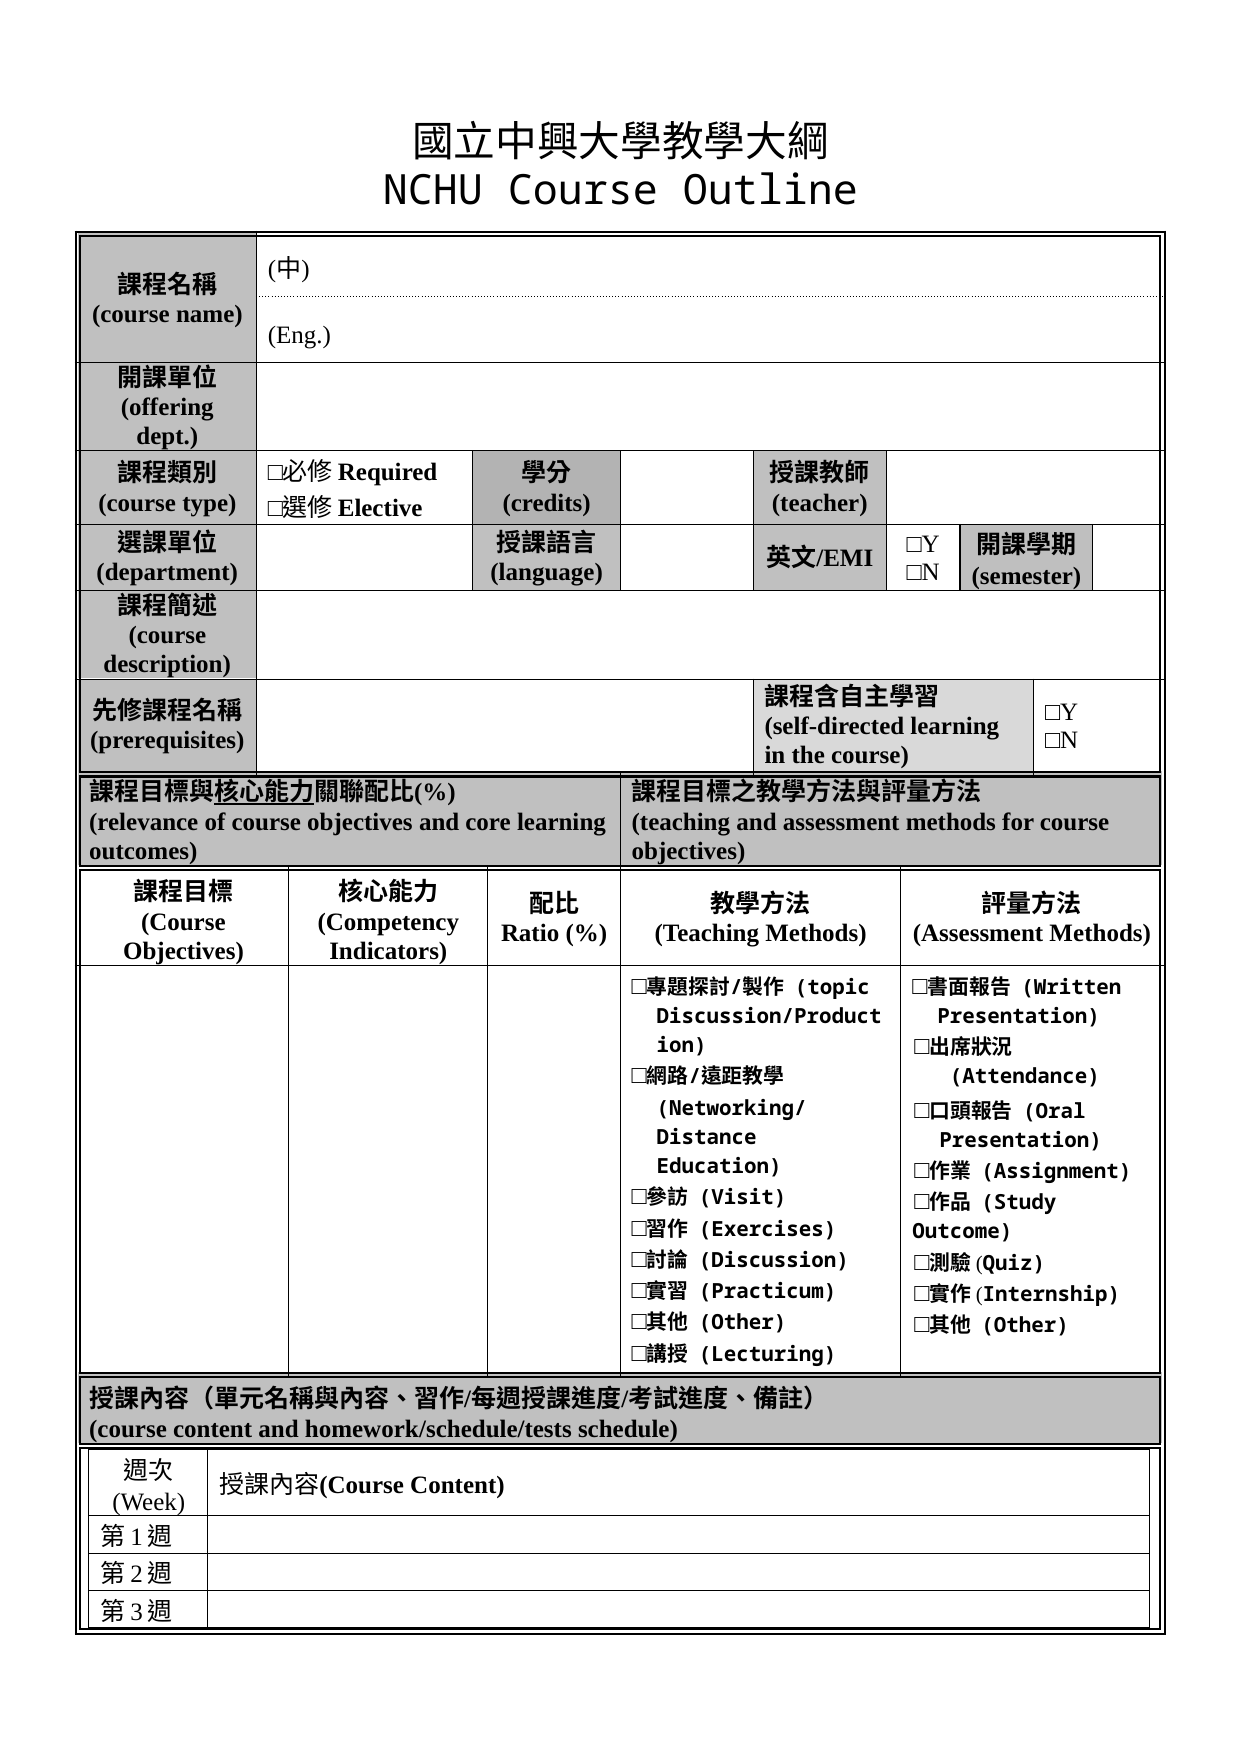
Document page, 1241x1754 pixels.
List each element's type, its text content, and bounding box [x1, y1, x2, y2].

table_header (中) [257, 237, 1159, 296]
table_cell [257, 525, 472, 590]
table_cell (Eng.) [257, 296, 1159, 362]
table_cell 第3週 [89, 1591, 207, 1627]
table_cell □書面報告 (Written Presentation) □出席狀況 (Attendance) □口頭報告 (Oral Presentation) □作業 (Assignment) □作品 (Study Outcome) □測驗 (Quiz) □實作 (Internship) □其他 (Other) [901, 966, 1159, 1372]
table_cell 課程目標之教學方法與評量方法 (teaching and assessment methods for course objectives) [621, 778, 1159, 865]
table_cell [257, 680, 753, 771]
table_cell [488, 966, 620, 1372]
table_cell [1093, 525, 1159, 590]
table_cell [1150, 1449, 1159, 1628]
table_cell 課程簡述 (course description) [81, 591, 256, 678]
table_cell 先修課程名稱 (prerequisites) [81, 680, 256, 771]
table_cell 開課學期 (semester) [961, 525, 1092, 590]
table_cell 核心能力 (Competency Indicators) [289, 871, 487, 965]
table_cell □專題探討/製作 (topic Discussion/Production) □網路/遠距教學 (Networking/Distance Education) □參訪 (Visit) □習作 (Exercises) □討論 (Discussion) □實習 (Practicum) □其他 (Other) □講授 (Lecturing) [621, 966, 900, 1372]
table_cell [289, 966, 487, 1372]
table_cell [208, 1516, 1149, 1553]
table_cell 學分 (credits) [473, 451, 620, 524]
table_cell 授課語言 (language) [473, 525, 620, 590]
table_cell □Y □N [1034, 680, 1159, 771]
table_cell 課程含自主學習 (self-directed learning in the course) [754, 680, 1033, 771]
table_cell [81, 966, 288, 1372]
table_cell [887, 451, 1159, 524]
table_cell 選課單位 (department) [81, 525, 256, 590]
table_cell 評量方法 (Assessment Methods) [901, 871, 1159, 965]
table_cell □Y □N [887, 525, 959, 590]
table_cell 開課單位 (offering dept.) [81, 363, 256, 450]
table_cell 課程目標 (Course Objectives) [81, 871, 288, 965]
table_cell 英文/EMI [754, 525, 886, 590]
table_cell [257, 591, 1159, 678]
table_cell [621, 525, 753, 590]
table_cell 課程類別 (course type) [81, 451, 256, 524]
text 國立中興大學教學大綱 [89, 118, 1152, 166]
table_cell [81, 1449, 88, 1628]
table_cell 配比 Ratio (%) [488, 871, 620, 965]
table_cell 授課內容（單元名稱與內容、習作/每週授課進度/考試進度、備註） (course content and homework/schedule/tests schedule) [81, 1378, 1159, 1443]
table_header 週次 (Week) [89, 1450, 207, 1515]
table_cell 第2週 [89, 1554, 207, 1590]
table_cell □必修Required □選修Elective [257, 451, 472, 524]
table_header 授課內容(Course Content) [208, 1450, 1149, 1515]
table_cell 教學方法 (Teaching Methods) [621, 871, 900, 965]
table_header 課程名稱 (course name) [81, 237, 256, 362]
table_cell [208, 1591, 1149, 1627]
text NCHU Course Outline [89, 166, 1152, 214]
table_cell 第1週 [89, 1516, 207, 1553]
table_cell 課程目標與核心能力關聯配比(%) (relevance of course objectives and core learning outcomes) [81, 778, 620, 865]
table_cell [208, 1554, 1149, 1590]
table_cell [257, 363, 1159, 450]
table_cell [621, 451, 753, 524]
table_cell 授課教師 (teacher) [754, 451, 886, 524]
